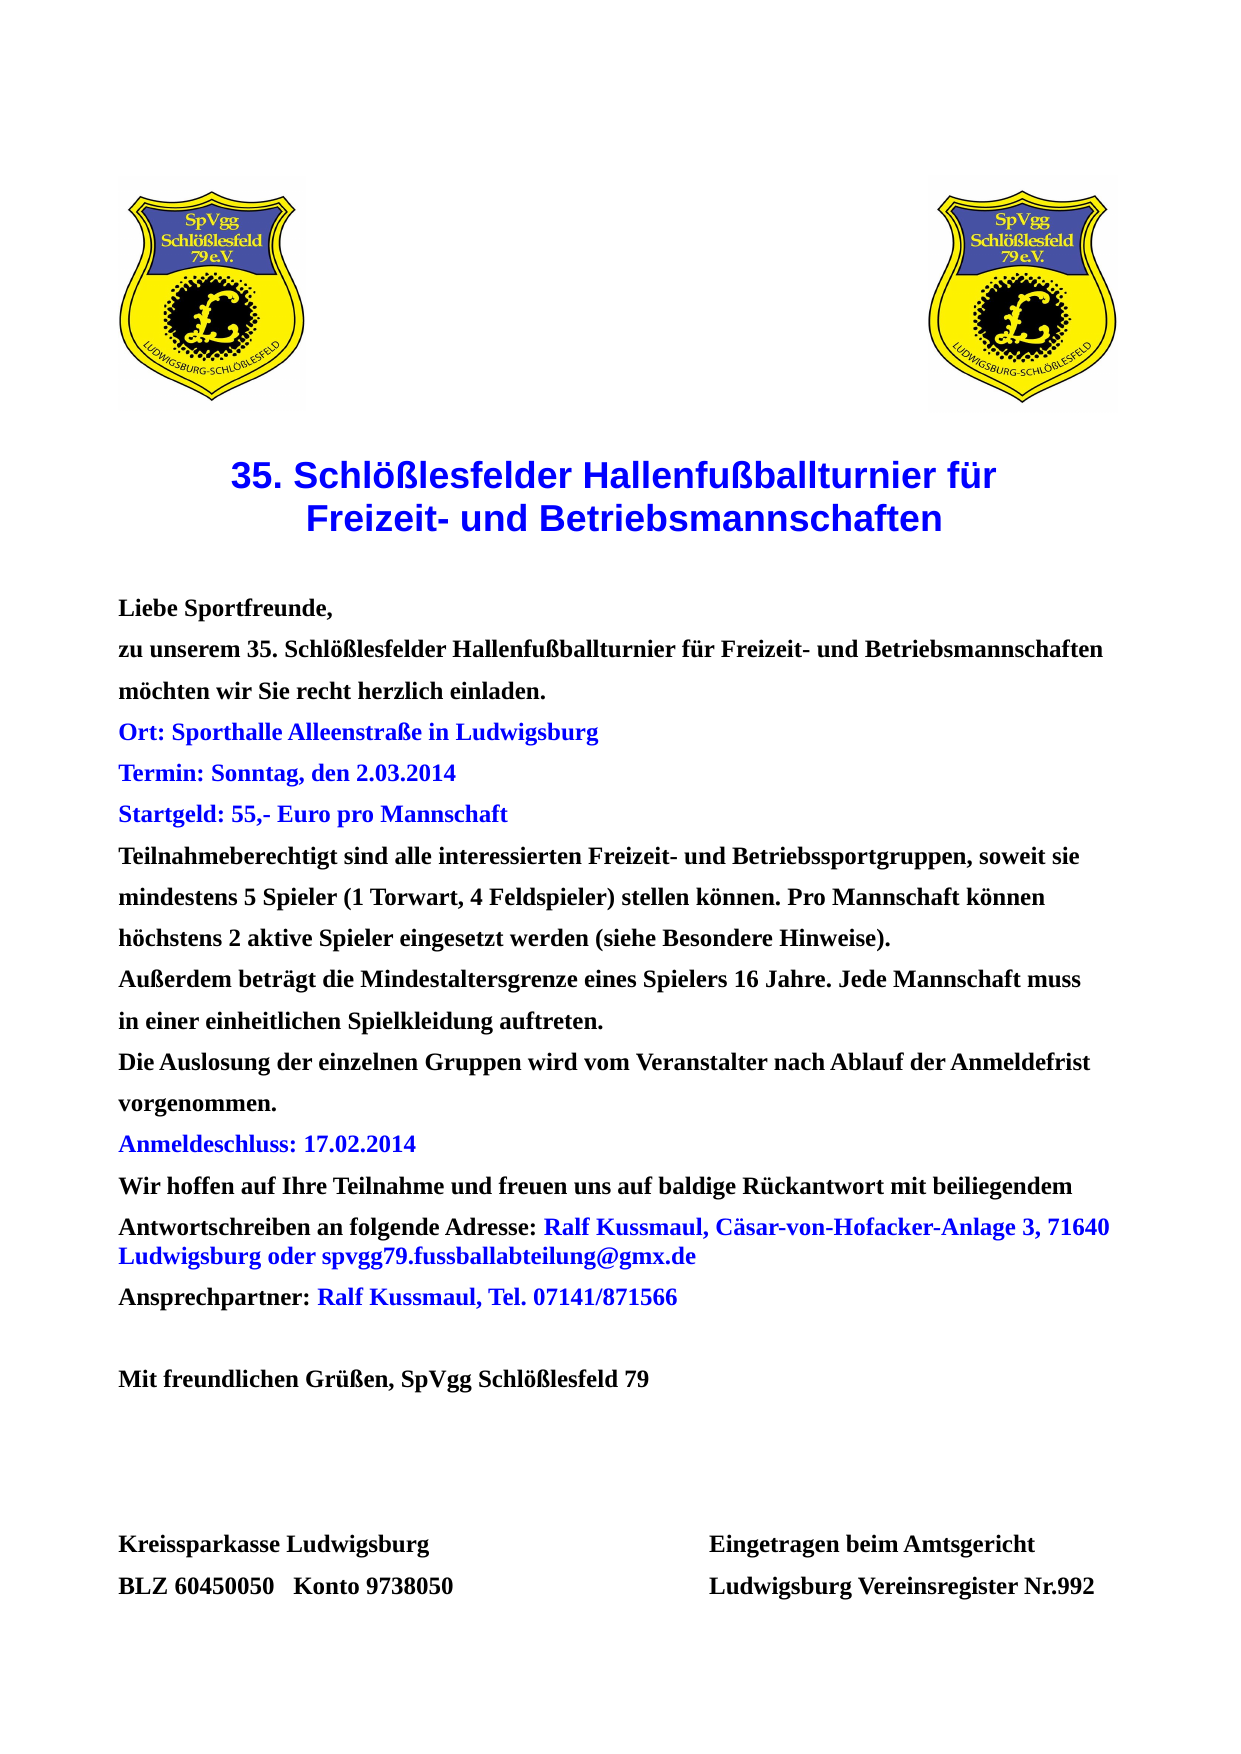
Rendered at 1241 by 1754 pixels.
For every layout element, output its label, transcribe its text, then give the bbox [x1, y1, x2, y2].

subtitle 35. Schlößlesfelder Hallenfußballturnier für Freizeit- und Betriebsmannschaften [231, 453, 1122, 539]
text vorgenommen. [118, 1088, 1122, 1117]
text Anmeldeschluss: 17.02.2014 [118, 1129, 1122, 1158]
text Wir hoffen auf Ihre Teilnahme und freuen uns auf baldige Rückantwort mit beiliegendem [118, 1171, 1122, 1199]
text Startgeld: 55,- Euro pro Mannschaft [118, 799, 1122, 828]
text Ort: Sporthalle Alleenstraße in Ludwigsburg [118, 717, 1122, 746]
text Die Auslosung der einzelnen Gruppen wird vom Veranstalter nach Ablauf der Anmeldefrist [118, 1047, 1122, 1076]
text Termin: Sonntag, den 2.03.2014 [118, 758, 1122, 787]
text Ansprechpartner: Ralf Kussmaul, Tel. 07141/871566 [118, 1282, 1122, 1311]
text möchten wir Sie recht herzlich einladen. [118, 676, 1122, 704]
text BLZ 60450050 Konto 9738050 Ludwigsburg Vereinsregister Nr.992 [118, 1571, 1122, 1599]
text Außerdem beträgt die Mindestaltersgrenze eines Spielers 16 Jahre. Jede Mannschaft muss [118, 964, 1122, 993]
text Teilnahmeberechtigt sind alle interessierten Freizeit- und Betriebssportgruppen, soweit sie [118, 841, 1122, 869]
text Antwortschreiben an folgende Adresse: Ralf Kussmaul, Cäsar-von-Hofacker-Anlage 3, 71640 Ludwigsburg oder spvgg79.fussballabteilung@gmx.de [118, 1212, 1122, 1269]
text höchstens 2 aktive Spieler eingesetzt werden (siehe Besondere Hinweise). [118, 923, 1122, 952]
text in einer einheitlichen Spielkleidung auftreten. [118, 1006, 1122, 1034]
text zu unserem 35. Schlößlesfelder Hallenfußballturnier für Freizeit- und Betriebsmannschaften [118, 634, 1122, 663]
text Liebe Sportfreunde, [118, 593, 1122, 622]
text mindestens 5 Spieler (1 Torwart, 4 Feldspieler) stellen können. Pro Mannschaft können [118, 882, 1122, 911]
text Mit freundlichen Grüßen, SpVgg Schlößlesfeld 79 [118, 1364, 1122, 1393]
text Kreissparkasse Ludwigsburg Eingetragen beim Amtsgericht [118, 1529, 1122, 1558]
